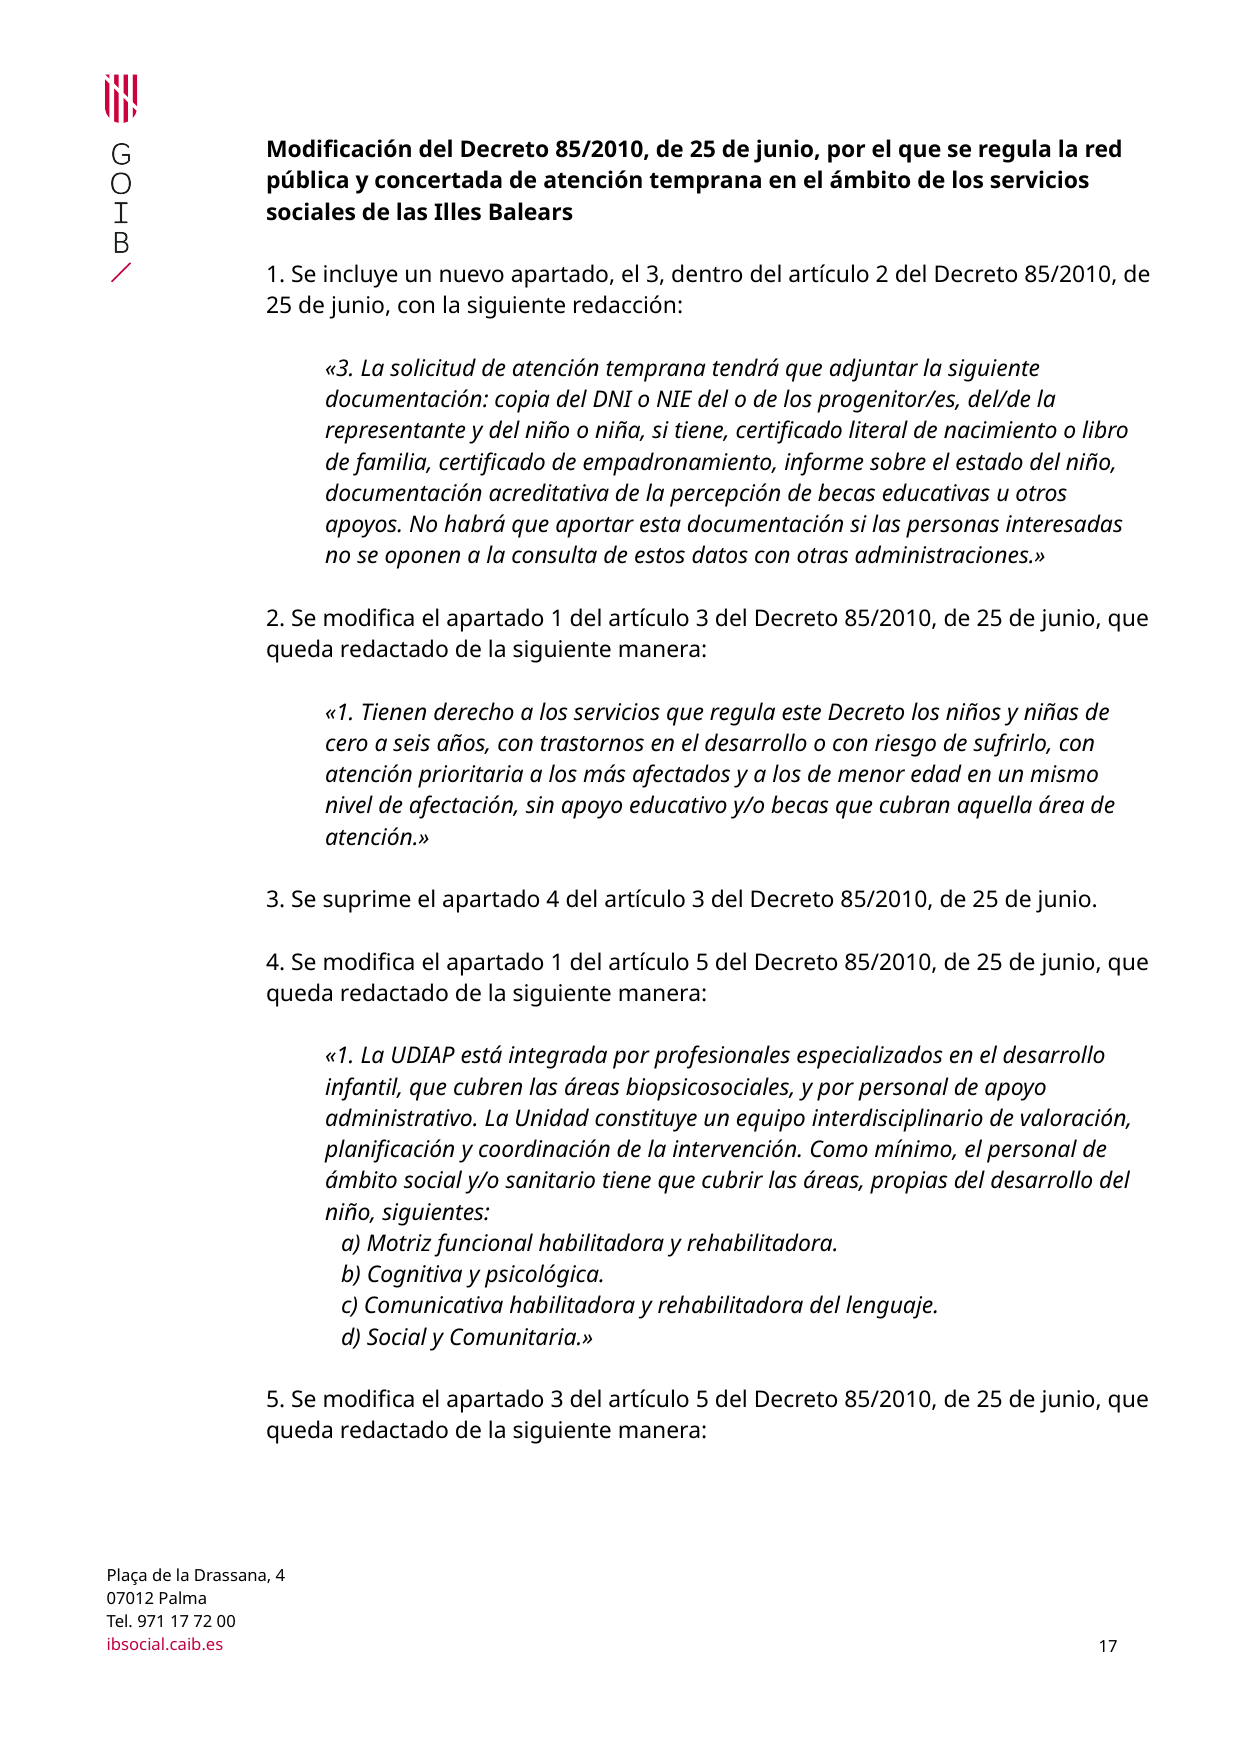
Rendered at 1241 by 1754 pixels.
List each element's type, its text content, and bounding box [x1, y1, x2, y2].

text a) Motriz funcional habilitadora y rehabilitadora. [325, 1227, 1152, 1258]
text d) Social y Comunitaria.» [325, 1320, 1152, 1352]
text «1. Tienen derecho a los servicios que regula este Decreto los niños y niñas de cero a seis años, con trastornos en el desarrollo o con riesgo de sufrirlo, con atención prioritaria a los más afectados y a los de menor edad en un mismo nivel de afectación, sin apoyo educativo y/o becas que cubran aquella área de atención.» [325, 695, 1152, 852]
text Modificación del Decreto 85/2010, de 25 de junio, por el que se regula la red pública y concertada de atención temprana en el ámbito de los servicios sociales de las Illes Balears [266, 133, 1152, 227]
text «3. La solicitud de atención temprana tendrá que adjuntar la siguiente documentación: copia del DNI o NIE del o de los progenitor/es, del/de la representante y del niño o niña, si tiene, certificado literal de nacimiento o libro de familia, certificado de empadronamiento, informe sobre el estado del niño, documentación acreditativa de la percepción de becas educativas u otros apoyos. No habrá que aportar esta documentación si las personas interesadas no se oponen a la consulta de estos datos con otras administraciones.» [325, 352, 1152, 570]
text 1. Se incluye un nuevo apartado, el 3, dentro del artículo 2 del Decreto 85/2010, de 25 de junio, con la siguiente redacción: [266, 258, 1152, 320]
text «1. La UDIAP está integrada por profesionales especializados en el desarrollo infantil, que cubren las áreas biopsicosociales, y por personal de apoyo administrativo. La Unidad constituye un equipo interdisciplinario de valoración, planificación y coordinación de la intervención. Como mínimo, el personal de ámbito social y/o sanitario tiene que cubrir las áreas, propias del desarrollo del niño, siguientes: [325, 1039, 1152, 1227]
text c) Comunicativa habilitadora y rehabilitadora del lenguaje. [325, 1289, 1152, 1320]
text 3. Se suprime el apartado 4 del artículo 3 del Decreto 85/2010, de 25 de junio. [266, 883, 1152, 914]
text 5. Se modifica el apartado 3 del artículo 5 del Decreto 85/2010, de 25 de junio, que queda redactado de la siguiente manera: [266, 1383, 1152, 1445]
text 4. Se modifica el apartado 1 del artículo 5 del Decreto 85/2010, de 25 de junio, que queda redactado de la siguiente manera: [266, 945, 1152, 1008]
text b) Cognitiva y psicológica. [325, 1258, 1152, 1289]
text 2. Se modifica el apartado 1 del artículo 3 del Decreto 85/2010, de 25 de junio, que queda redactado de la siguiente manera: [266, 602, 1152, 664]
picture [76, 51, 166, 313]
